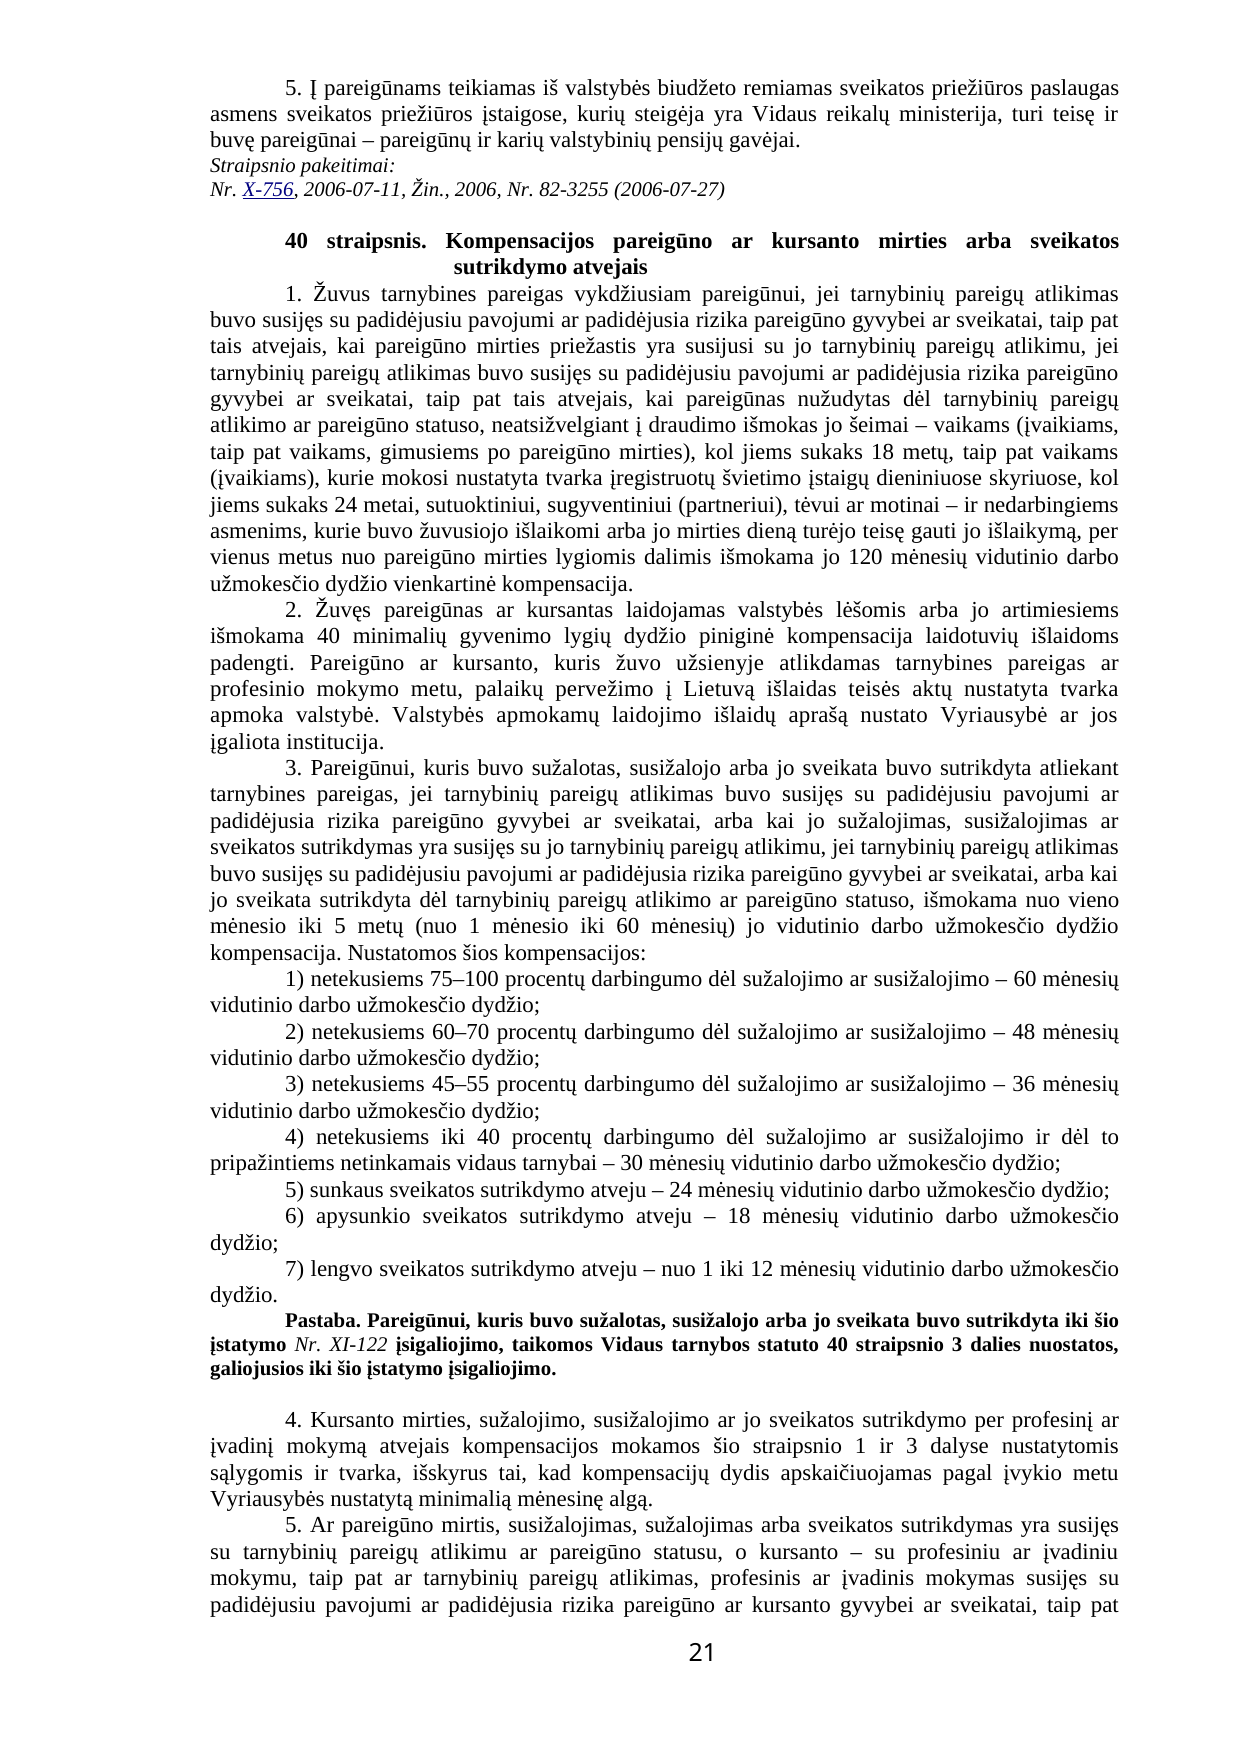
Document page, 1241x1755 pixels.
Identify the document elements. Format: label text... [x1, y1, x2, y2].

text 7) lengvo sveikatos sutrikdymo atveju – nuo 1 iki 12 mėnesių vidutinio darbo užmokesčio dydžio. [210, 1255, 1120, 1308]
text 5) sunkaus sveikatos sutrikdymo atveju – 24 mėnesių vidutinio darbo užmokesčio dydžio; [210, 1176, 1120, 1202]
text Straipsnio pakeitimai: [210, 153, 1120, 177]
text 1. Žuvus tarnybines pareigas vykdžiusiam pareigūnui, jei tarnybinių pareigų atlikimas buvo susijęs su padidėjusiu pavojumi ar padidėjusia rizika pareigūno gyvybei ar sveikatai, taip pat tais atvejais, kai pareigūno mirties priežastis yra susijusi su jo tarnybinių pareigų atlikimu, jei tarnybinių pareigų atlikimas buvo susijęs su padidėjusiu pavojumi ar padidėjusia rizika pareigūno gyvybei ar sveikatai, taip pat tais atvejais, kai pareigūnas nužudytas dėl tarnybinių pareigų atlikimo ar pareigūno statuso, neatsižvelgiant į draudimo išmokas jo šeimai – vaikams (įvaikiams, taip pat vaikams, gimusiems po pareigūno mirties), kol jiems sukaks 18 metų, taip pat vaikams (įvaikiams), kurie mokosi nustatyta tvarka įregistruotų švietimo įstaigų dieniniuose skyriuose, kol jiems sukaks 24 metai, sutuoktiniui, sugyventiniui (partneriui), tėvui ar motinai – ir nedarbingiems asmenims, kurie buvo žuvusiojo išlaikomi arba jo mirties dieną turėjo teisę gauti jo išlaikymą, per vienus metus nuo pareigūno mirties lygiomis dalimis išmokama jo 120 mėnesių vidutinio darbo užmokesčio dydžio vienkartinė kompensacija. [210, 280, 1120, 596]
text 1) netekusiems 75–100 procentų darbingumo dėl sužalojimo ar susižalojimo – 60 mėnesių vidutinio darbo užmokesčio dydžio; [210, 965, 1120, 1018]
text 4. Kursanto mirties, sužalojimo, susižalojimo ar jo sveikatos sutrikdymo per profesinį ar įvadinį mokymą atvejais kompensacijos mokamos šio straipsnio 1 ir 3 dalyse nustatytomis sąlygomis ir tvarka, išskyrus tai, kad kompensacijų dydis apskaičiuojamas pagal įvykio metu Vyriausybės nustatytą minimalią mėnesinę algą. [210, 1406, 1120, 1512]
text 2) netekusiems 60–70 procentų darbingumo dėl sužalojimo ar susižalojimo – 48 mėnesių vidutinio darbo užmokesčio dydžio; [210, 1018, 1120, 1070]
text Pastaba. Pareigūnui, kuris buvo sužalotas, susižalojo arba jo sveikata buvo sutrikdyta iki šio įstatymo Nr. XI-122 įsigaliojimo, taikomos Vidaus tarnybos statuto 40 straipsnio 3 dalies nuostatos, galiojusios iki šio įstatymo įsigaliojimo. [210, 1308, 1120, 1380]
text 5. Ar pareigūno mirtis, susižalojimas, sužalojimas arba sveikatos sutrikdymas yra susijęs su tarnybinių pareigų atlikimu ar pareigūno statusu, o kursanto – su profesiniu ar įvadiniu mokymu, taip pat ar tarnybinių pareigų atlikimas, profesinis ar įvadinis mokymas susijęs su padidėjusiu pavojumi ar padidėjusia rizika pareigūno ar kursanto gyvybei ar sveikatai, taip pat [210, 1512, 1120, 1617]
text 6) apysunkio sveikatos sutrikdymo atveju – 18 mėnesių vidutinio darbo užmokesčio dydžio; [210, 1202, 1120, 1255]
text 5. Į pareigūnams teikiamas iš valstybės biudžeto remiamas sveikatos priežiūros paslaugas asmens sveikatos priežiūros įstaigose, kurių steigėja yra Vidaus reikalų ministerija, turi teisę ir buvę pareigūnai – pareigūnų ir karių valstybinių pensijų gavėjai. [210, 73, 1120, 153]
text 2. Žuvęs pareigūnas ar kursantas laidojamas valstybės lėšomis arba jo artimiesiems išmokama 40 minimalių gyvenimo lygių dydžio piniginė kompensacija laidotuvių išlaidoms padengti. Pareigūno ar kursanto, kuris žuvo užsienyje atlikdamas tarnybines pareigas ar profesinio mokymo metu, palaikų pervežimo į Lietuvą išlaidas teisės aktų nustatyta tvarka apmoka valstybė. Valstybės apmokamų laidojimo išlaidų aprašą nustato Vyriausybė ar jos įgaliota institucija. [210, 596, 1120, 754]
text Nr. X-756, 2006-07-11, Žin., 2006, Nr. 82-3255 (2006-07-27) [210, 177, 1120, 201]
text 3) netekusiems 45–55 procentų darbingumo dėl sužalojimo ar susižalojimo – 36 mėnesių vidutinio darbo užmokesčio dydžio; [210, 1070, 1120, 1123]
text 4) netekusiems iki 40 procentų darbingumo dėl sužalojimo ar susižalojimo ir dėl to pripažintiems netinkamais vidaus tarnybai – 30 mėnesių vidutinio darbo užmokesčio dydžio; [210, 1123, 1120, 1176]
text 40 straipsnis. Kompensacijos pareigūno ar kursanto mirties arba sveikatos sutrikdymo atvejais [285, 227, 1120, 280]
text 3. Pareigūnui, kuris buvo sužalotas, susižalojo arba jo sveikata buvo sutrikdyta atliekant tarnybines pareigas, jei tarnybinių pareigų atlikimas buvo susijęs su padidėjusiu pavojumi ar padidėjusia rizika pareigūno gyvybei ar sveikatai, arba kai jo sužalojimas, susižalojimas ar sveikatos sutrikdymas yra susijęs su jo tarnybinių pareigų atlikimu, jei tarnybinių pareigų atlikimas buvo susijęs su padidėjusiu pavojumi ar padidėjusia rizika pareigūno gyvybei ar sveikatai, arba kai jo sveikata sutrikdyta dėl tarnybinių pareigų atlikimo ar pareigūno statuso, išmokama nuo vieno mėnesio iki 5 metų (nuo 1 mėnesio iki 60 mėnesių) jo vidutinio darbo užmokesčio dydžio kompensacija. Nustatomos šios kompensacijos: [210, 754, 1120, 965]
